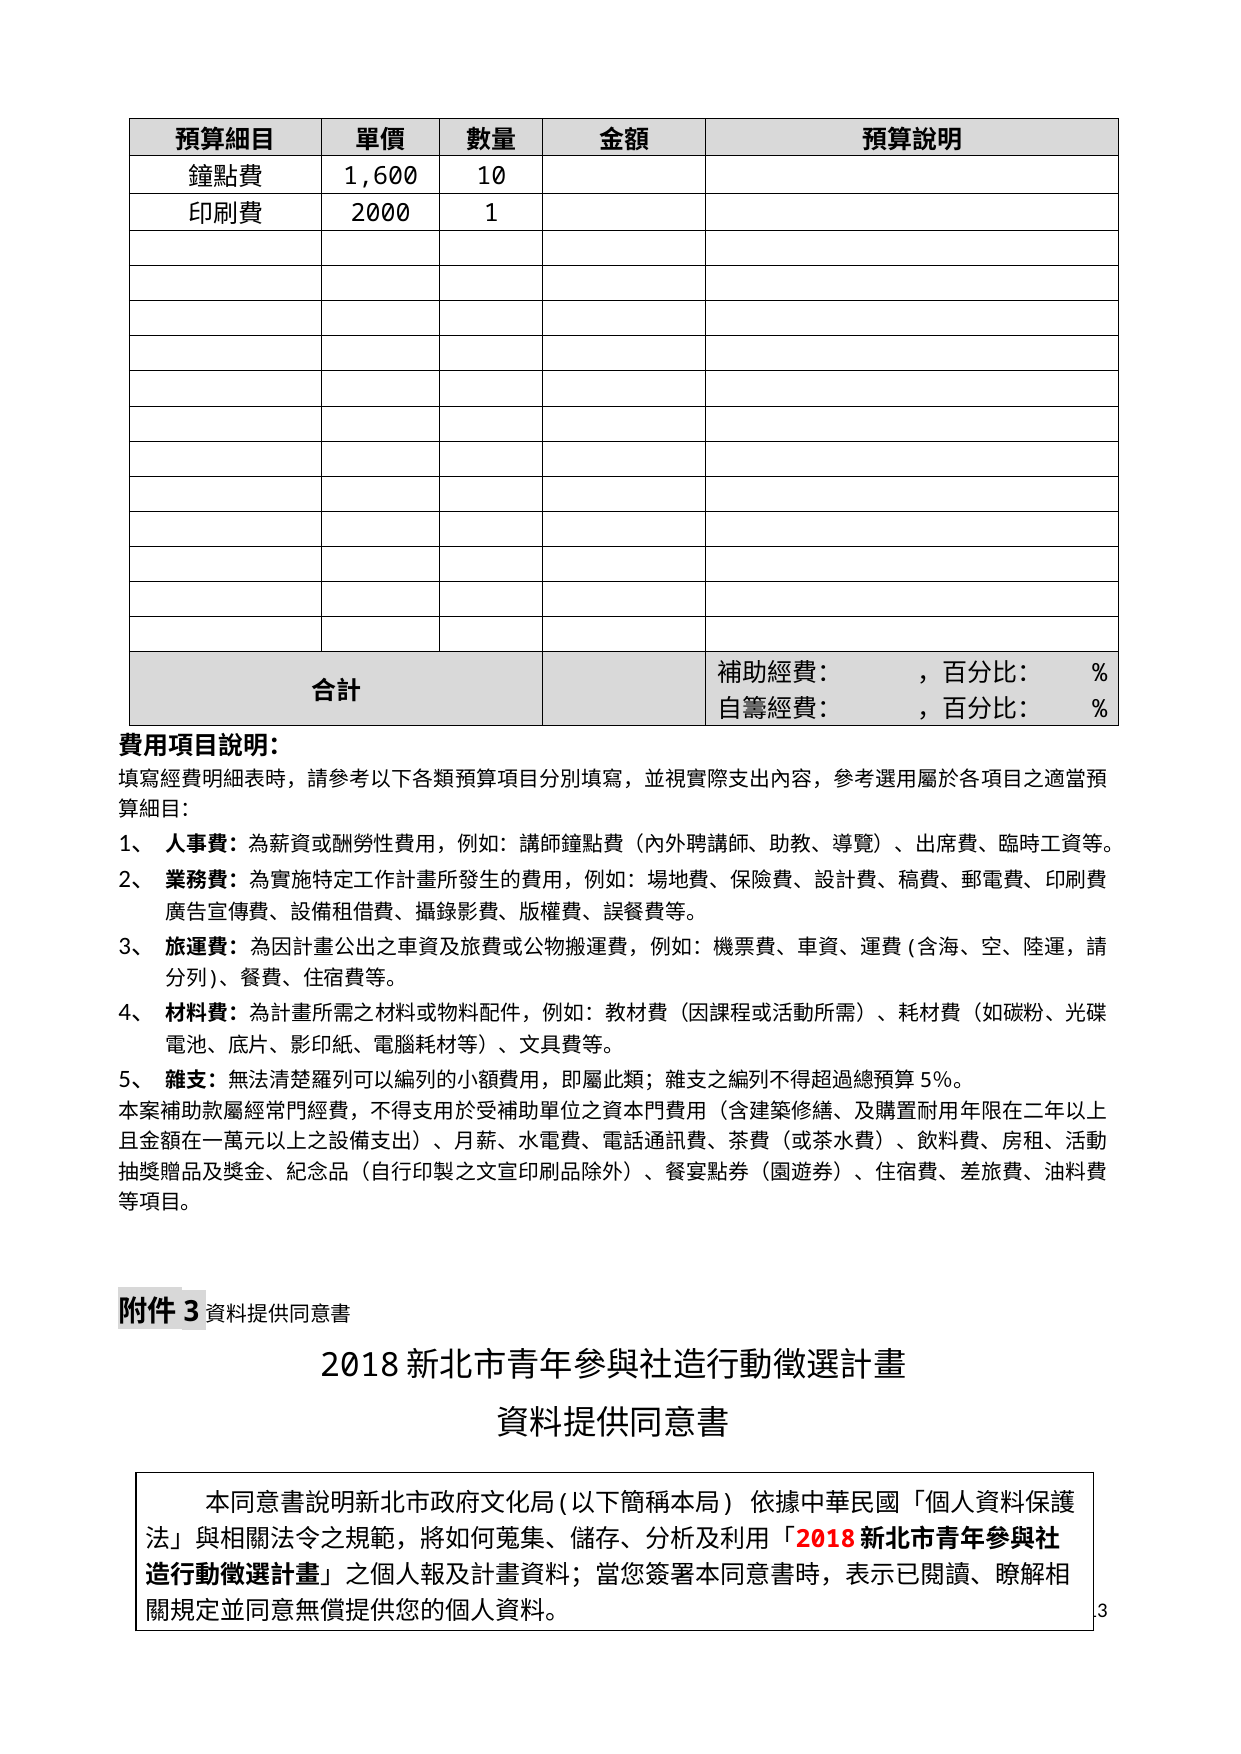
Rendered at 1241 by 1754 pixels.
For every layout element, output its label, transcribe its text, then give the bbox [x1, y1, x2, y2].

list 雜支：無法清楚羅列可以編列的小額費用，即屬此類；雜支之編列不得超過總預算5％。 [118, 1058, 1107, 1094]
table_cell [130, 477, 321, 511]
table_cell [543, 156, 705, 193]
table_header 單價 [322, 119, 439, 155]
table_cell [543, 231, 705, 265]
table_cell [440, 301, 542, 335]
table_cell [706, 442, 1118, 476]
table_cell [706, 617, 1118, 651]
table_cell [543, 194, 705, 230]
text 附件3資料提供同意書 [118, 1288, 1107, 1329]
table_cell 合計 [130, 652, 542, 725]
table_cell [706, 547, 1118, 581]
table_cell 1 [440, 194, 542, 230]
list 人事費：為薪資或酬勞性費用，例如：講師鐘點費（內外聘講師、助教、導覽）、出席費、臨時工資等。 [118, 822, 1107, 859]
table_cell [440, 617, 542, 651]
table_cell [706, 512, 1118, 546]
table_header 數量 [440, 119, 542, 155]
table_cell [322, 336, 439, 370]
table_cell [706, 582, 1118, 616]
table_cell [130, 336, 321, 370]
table_cell 2000 [322, 194, 439, 230]
table_cell [322, 371, 439, 406]
table_cell [543, 547, 705, 581]
table_cell [543, 442, 705, 476]
table_cell [706, 156, 1118, 193]
text 資料提供同意書 [137, 1473, 1093, 1630]
table_cell [440, 547, 542, 581]
table_cell [543, 371, 705, 406]
table_cell [322, 266, 439, 300]
table_cell [130, 301, 321, 335]
table_cell [706, 336, 1118, 370]
list 材料費：為計畫所需之材料或物料配件，例如：教材費（因課程或活動所需）、耗材費（如碳粉、光碟、電池、底片、影印紙、電腦耗材等）、文具費等。 [118, 992, 1107, 1058]
list 業務費：為實施特定工作計畫所發生的費用，例如：場地費、保險費、設計費、稿費、郵電費、印刷費、廣告宣傳費、設備租借費、攝錄影費、版權費、誤餐費等。 [118, 859, 1107, 925]
table_header 預算說明 [706, 119, 1118, 155]
table_cell [130, 231, 321, 265]
table_cell [543, 336, 705, 370]
text 費用項目說明： [118, 726, 1107, 762]
text 資料提供同意書 [118, 1388, 1107, 1446]
table_cell [130, 407, 321, 441]
table_cell [322, 512, 439, 546]
table_cell [130, 266, 321, 300]
text 本同意書說明新北市政府文化局(以下簡稱本局) 依據中華民國「個人資料保護法」與相關法令之規範，將如何蒐集、儲存、分析及利用「2018新北市青年參與社造行動徵選計畫」之個人報及計畫資料；當您簽署本同意書時，表示已閱讀、瞭解相關規定並同意無償提供您的個人資料。 [145, 1482, 1084, 1621]
table_header 金額 [543, 119, 705, 155]
table_cell [440, 442, 542, 476]
table_cell [130, 617, 321, 651]
text 2018新北市青年參與社造行動徵選計畫 [118, 1329, 1107, 1388]
table_cell [706, 194, 1118, 230]
table_cell [543, 477, 705, 511]
text 填寫經費明細表時，請參考以下各類預算項目分別填寫，並視實際支出內容，參考選用屬於各項目之適當預算細目： [118, 762, 1107, 822]
table_cell [543, 582, 705, 616]
table_cell [706, 301, 1118, 335]
table_cell [440, 407, 542, 441]
table_cell [130, 582, 321, 616]
table_cell [543, 617, 705, 651]
table_cell [130, 512, 321, 546]
table_cell 10 [440, 156, 542, 193]
table_cell 補助經費： ，百分比： % 自籌經費： ，百分比： % [706, 652, 1118, 725]
table_cell [130, 371, 321, 406]
table_cell [322, 582, 439, 616]
table_cell 1,600 [322, 156, 439, 193]
table_cell [543, 512, 705, 546]
table_cell [322, 301, 439, 335]
table_cell [440, 336, 542, 370]
table_cell [440, 266, 542, 300]
table_cell [130, 547, 321, 581]
table_cell [322, 547, 439, 581]
table_cell [322, 617, 439, 651]
table_cell [322, 442, 439, 476]
table_cell [322, 407, 439, 441]
table_cell [322, 231, 439, 265]
table_cell [440, 582, 542, 616]
table_cell [440, 477, 542, 511]
table_cell [706, 407, 1118, 441]
table_cell 鐘點費 [130, 156, 321, 193]
table_cell [706, 371, 1118, 406]
table_cell [543, 407, 705, 441]
table_cell [543, 301, 705, 335]
list 旅運費：為因計畫公出之車資及旅費或公物搬運費，例如：機票費、車資、運費(含海、空、陸運，請分列)、餐費、住宿費等。 [118, 925, 1107, 992]
table_cell [706, 231, 1118, 265]
table_header 預算細目 [130, 119, 321, 155]
table_cell [322, 477, 439, 511]
table_cell [440, 371, 542, 406]
table_cell [440, 231, 542, 265]
table_cell [706, 266, 1118, 300]
table_cell [543, 652, 705, 725]
table_cell [130, 442, 321, 476]
table_cell [440, 512, 542, 546]
table_cell 印刷費 [130, 194, 321, 230]
table_cell [543, 266, 705, 300]
text 本案補助款屬經常門經費，不得支用於受補助單位之資本門費用（含建築修繕、及購置耐用年限在二年以上且金額在一萬元以上之設備支出）、月薪、水電費、電話通訊費、茶費（或茶水費）、飲料費、房租、活動抽獎贈品及獎金、紀念品（自行印製之文宣印刷品除外）、餐宴點券（園遊券）、住宿費、差旅費、油料費等項目。 [118, 1094, 1107, 1215]
table_cell [706, 477, 1118, 511]
